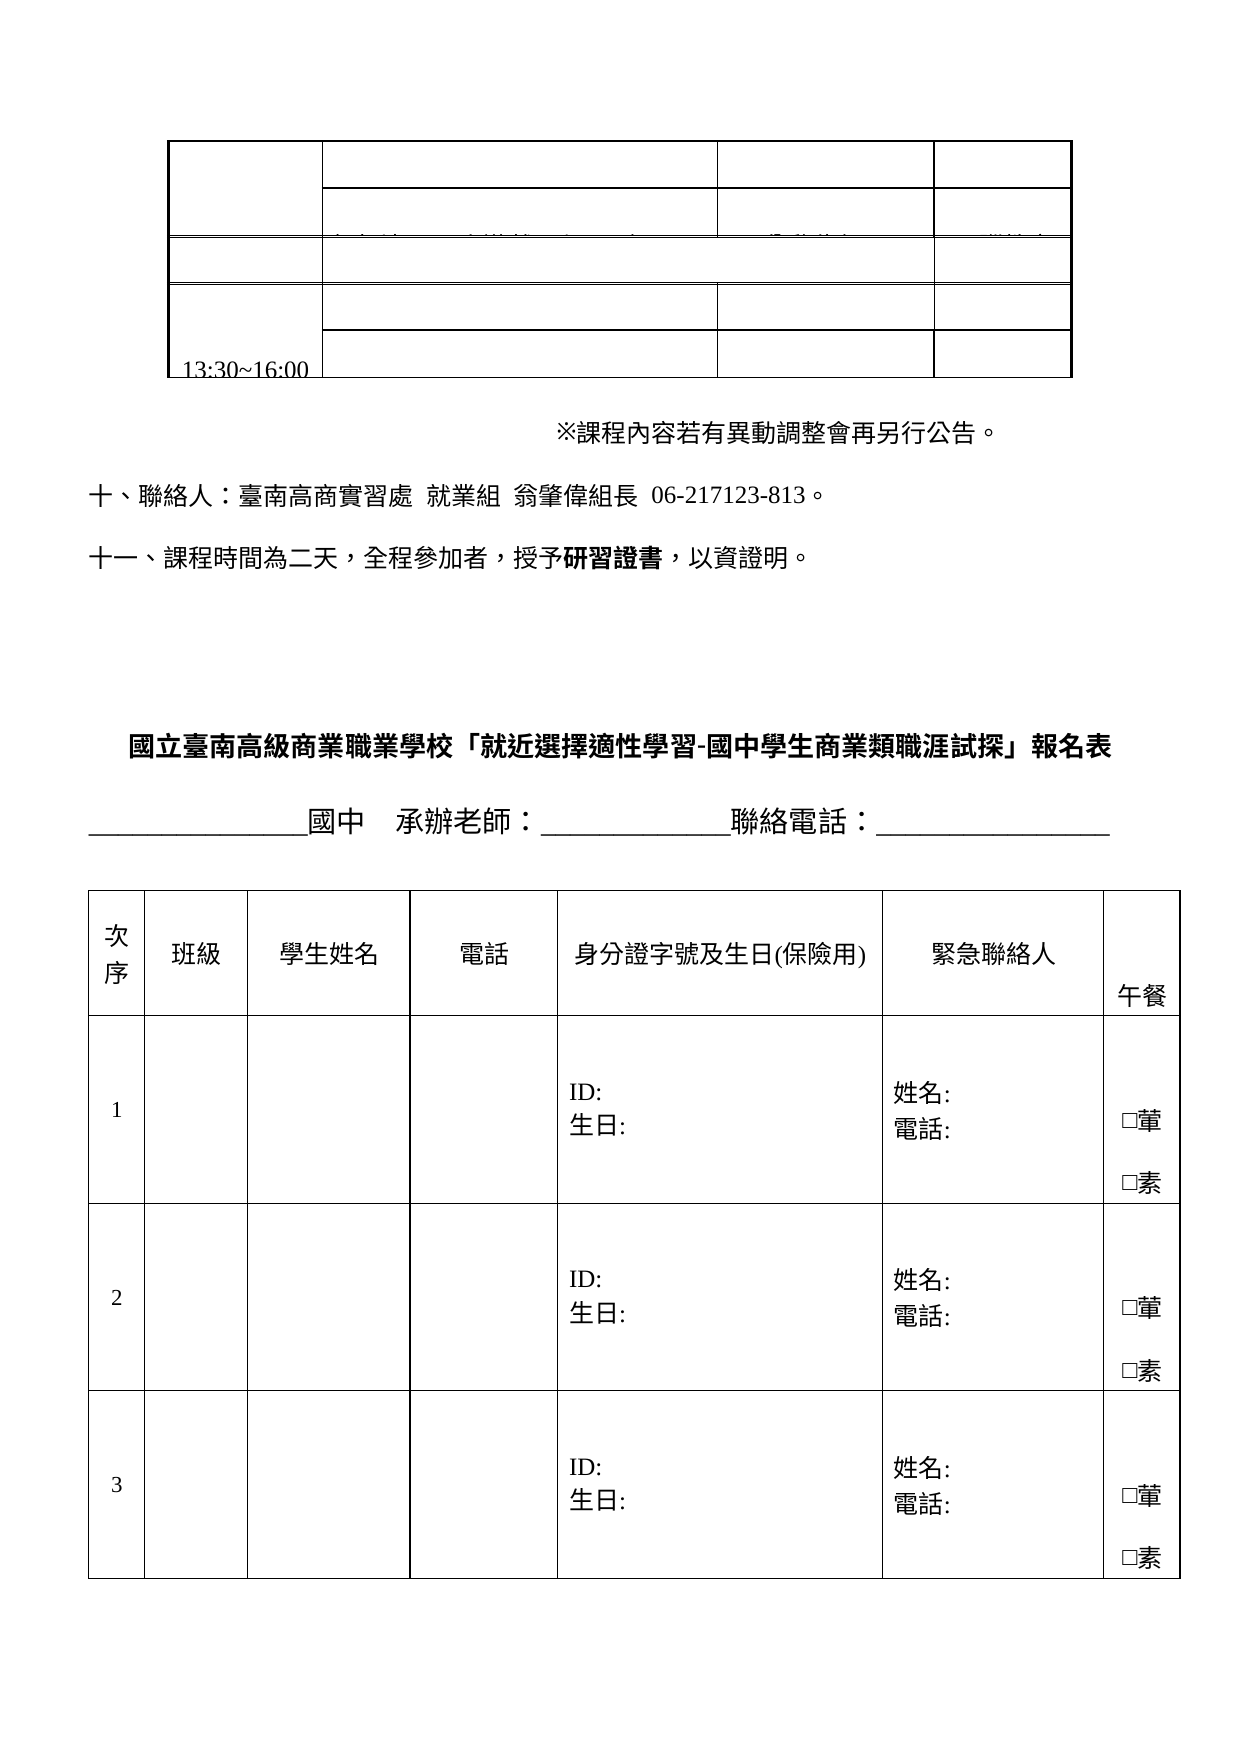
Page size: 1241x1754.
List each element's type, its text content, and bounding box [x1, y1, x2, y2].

table_header 次序 [89, 891, 144, 1015]
table_cell 3 [89, 1391, 144, 1577]
table_cell 姓名: 電話: [883, 1391, 1103, 1577]
table_cell 姓名: 電話: [883, 1204, 1103, 1390]
table_cell 13:30~16:00 [170, 285, 322, 376]
table_cell 應英科-小小英閱繪(B組) [323, 331, 717, 376]
table_cell [248, 1204, 409, 1390]
table_header 緊急聯絡人 [883, 891, 1103, 1015]
table_cell 劉詩柔組長 [718, 331, 933, 376]
table_cell ID: 生日: [558, 1016, 882, 1202]
table_cell 電腦教室 [935, 285, 1070, 329]
table_cell 9:30~12:00 [170, 142, 322, 234]
text 國立臺南高級商業職業學校「就近選擇適性學習-國中學生商業類職涯試探」報名表 [89, 702, 1152, 765]
table_cell 1 [89, 1016, 144, 1202]
table_cell [411, 1204, 557, 1390]
table_header 電話 [411, 891, 557, 1015]
table_cell 2 [89, 1204, 144, 1390]
table_cell 語言多功教 [935, 331, 1070, 376]
table_cell □葷 □素 [1104, 1016, 1179, 1202]
table_cell 12:00~13:30 [170, 238, 322, 282]
table_cell □葷 □素 [1104, 1204, 1179, 1390]
table_cell 翁肇偉組長 [718, 285, 934, 329]
table_cell ID: 生日: [558, 1204, 882, 1390]
table_cell [145, 1016, 247, 1202]
table_cell 資處科-電玩小遊戲工程 (B組) [323, 189, 717, 234]
table_cell [248, 1391, 409, 1577]
table_header 身分證字號及生日(保險用) [558, 891, 882, 1015]
table_cell [248, 1016, 409, 1202]
table_header 班級 [145, 891, 247, 1015]
table_cell [145, 1204, 247, 1390]
table_cell 午餐午休 [323, 238, 934, 282]
table_cell 應英科-小小英閱繪(A組) [323, 142, 717, 187]
table_header 午餐 [1104, 891, 1179, 1015]
table_cell □葷 □素 [1104, 1391, 1179, 1577]
table_cell [411, 1391, 557, 1577]
text 十一、課程時間為二天，全程參加者，授予研習證書，以資證明。 [89, 515, 1152, 577]
table_cell 商資處科-電玩小遊戲工程(A組) [323, 285, 717, 329]
text _______________國中 承辦老師：_____________聯絡電話：________________ [89, 798, 1152, 841]
table_cell 劉詩柔組長 [718, 142, 933, 187]
text ※課程內容若有異動調整會再另行公告。 [89, 390, 1152, 452]
table_header 學生姓名 [248, 891, 409, 1015]
table_cell ID: 生日: [558, 1391, 882, 1577]
table_cell [145, 1391, 247, 1577]
table_cell 語言多功教室 [935, 142, 1070, 187]
table_cell 翁肇偉組長 [718, 189, 933, 234]
table_cell 姓名: 電話: [883, 1016, 1103, 1202]
table_cell 第一會議室 [935, 238, 1070, 282]
table_cell 電腦教室 [935, 189, 1070, 234]
text 十、聯絡人：臺南高商實習處 就業組 翁肇偉組長 06-217123-813。 [89, 452, 1152, 515]
table_cell [411, 1016, 557, 1202]
